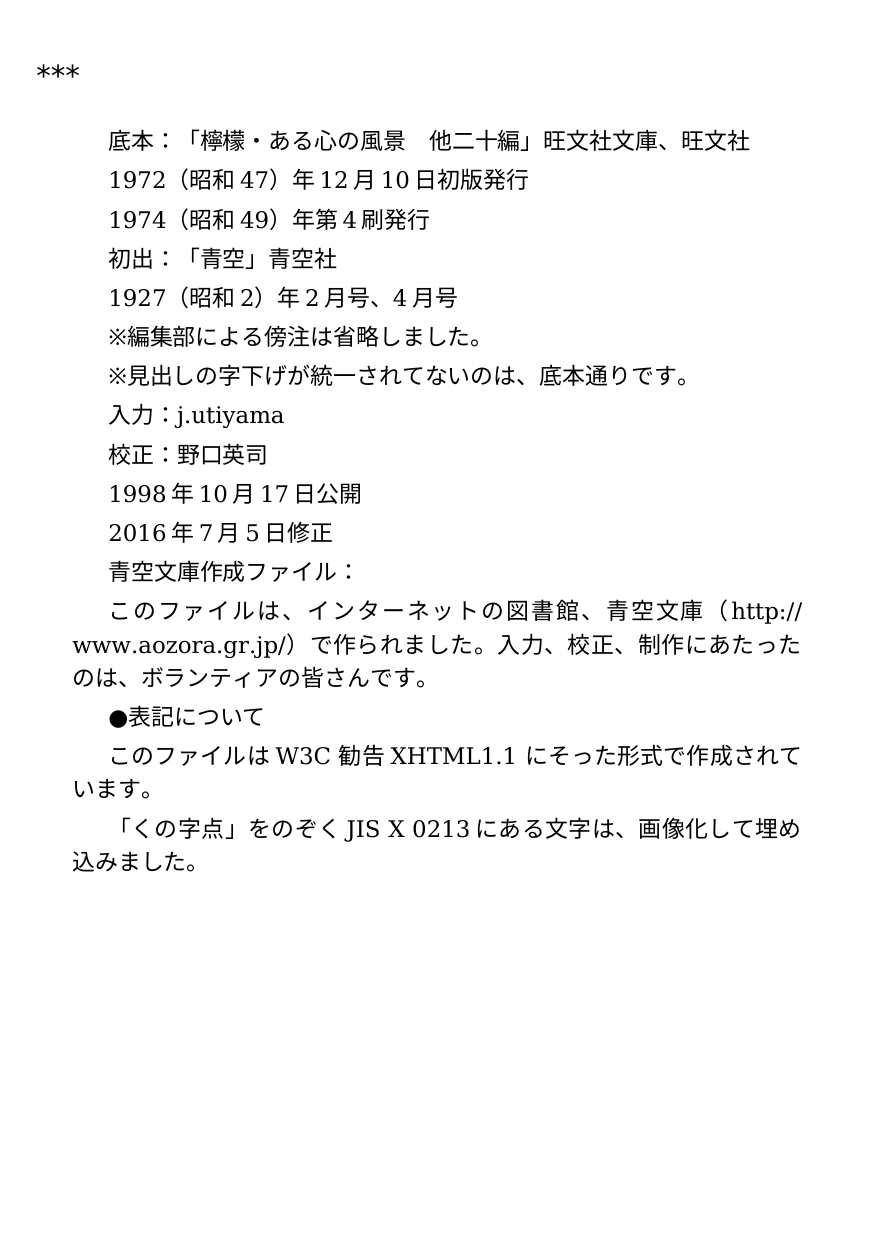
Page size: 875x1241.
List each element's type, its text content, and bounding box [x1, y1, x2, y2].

text 1927（昭和2）年2月号、4月号 [72, 280, 802, 313]
text 初出：「青空」青空社 [72, 241, 802, 274]
subtitle *** [36, 60, 838, 94]
text 「くの字点」をのぞくJIS X 0213にある文字は、画像化して埋め込みました。 [72, 810, 802, 877]
text 2016年7月5日修正 [72, 515, 802, 548]
text 入力：j.utiyama [72, 397, 802, 431]
text このファイルは W3C 勧告 XHTML1.1 にそった形式で作成されています。 [72, 738, 802, 804]
text 底本：「檸檬・ある心の風景 他二十編」旺文社文庫、旺文社 [72, 123, 802, 156]
text 1998年10月17日公開 [72, 476, 802, 509]
text 1972（昭和47）年12月10日初版発行 [72, 162, 802, 196]
text 校正：野口英司 [72, 437, 802, 470]
text このファイルは、インターネットの図書館、青空文庫（http://www.aozora.gr.jp/）で作られました。入力、校正、制作にあたったのは、ボランティアの皆さんです。 [72, 593, 802, 693]
text 1974（昭和49）年第4刷発行 [72, 202, 802, 235]
text ●表記について [72, 699, 802, 732]
text ※見出しの字下げが統一されてないのは、底本通りです。 [72, 358, 802, 391]
text 青空文庫作成ファイル： [72, 554, 802, 587]
text ※編集部による傍注は省略しました。 [72, 319, 802, 352]
